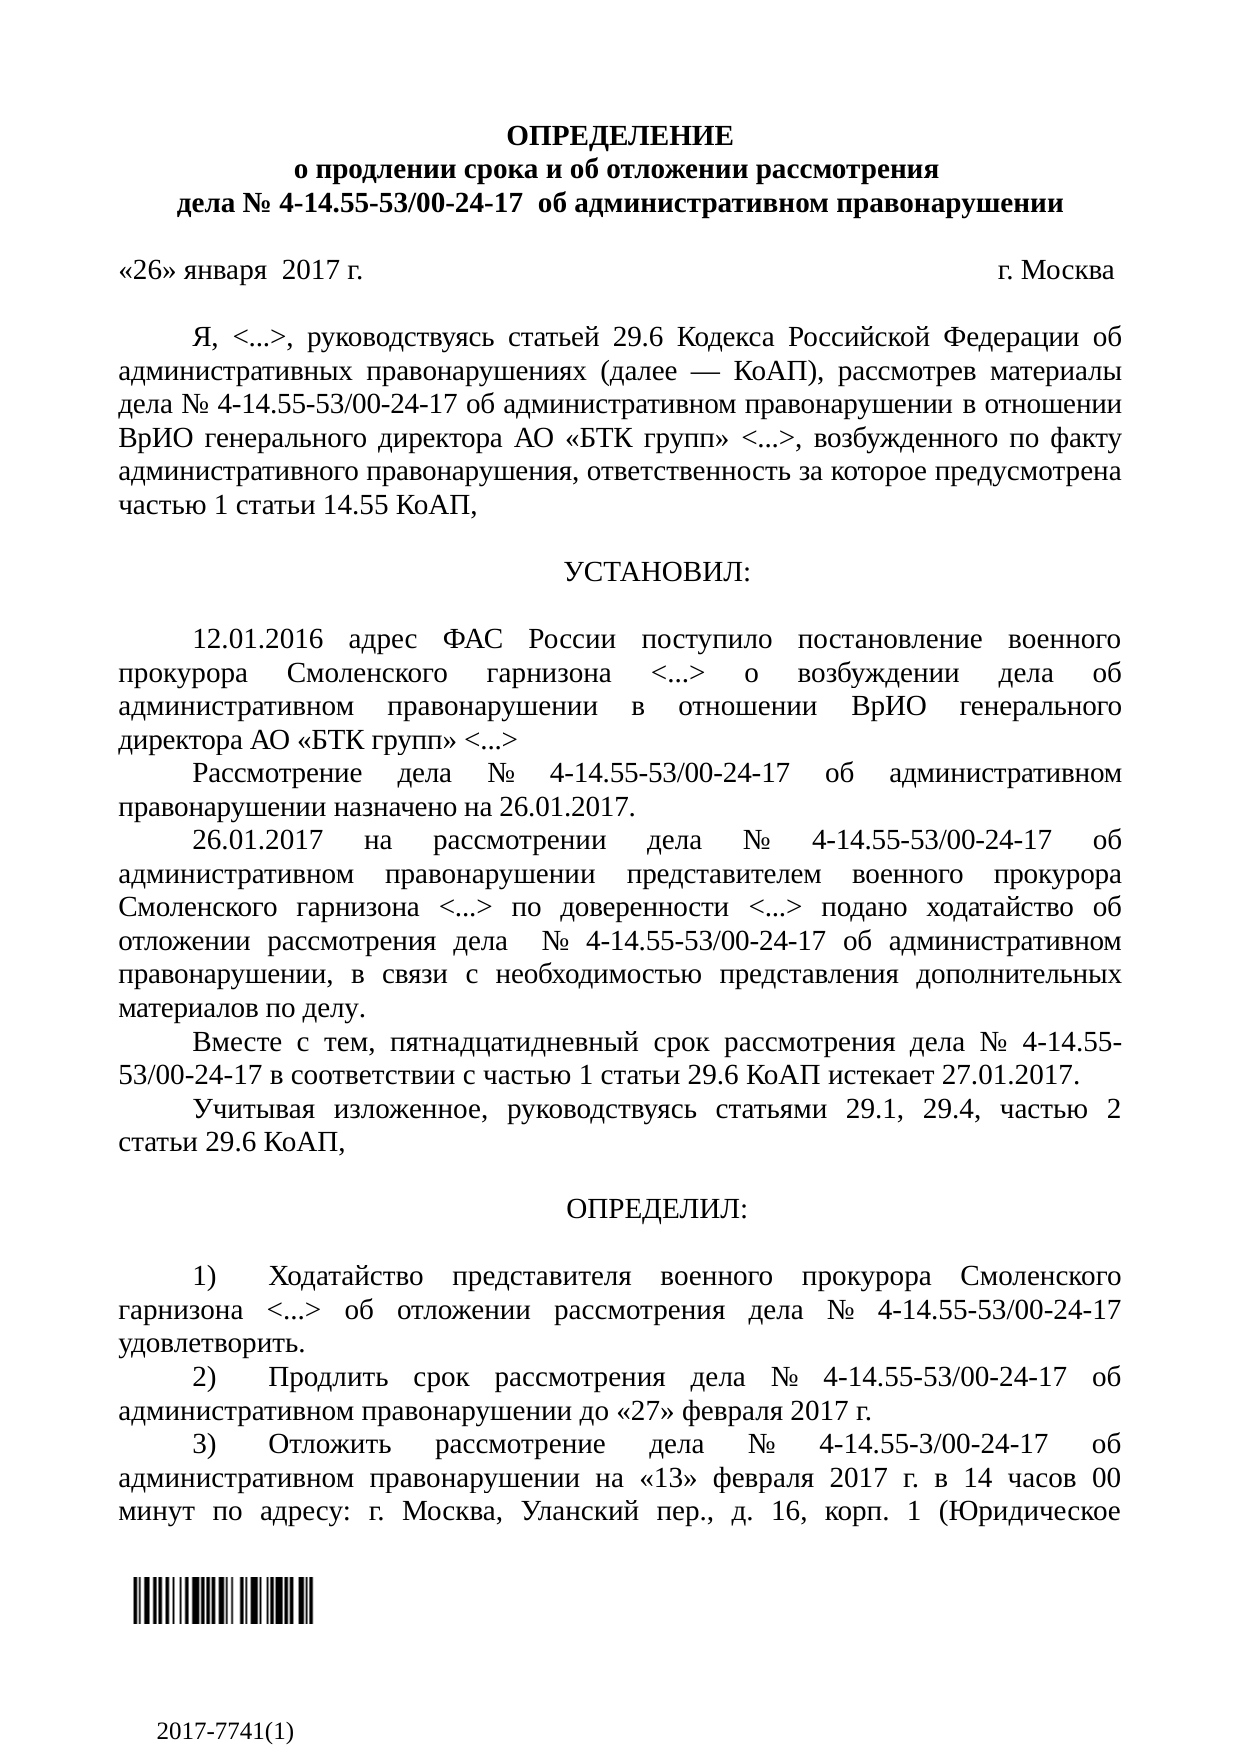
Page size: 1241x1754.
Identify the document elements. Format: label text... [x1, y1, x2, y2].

text ОПРЕДЕЛЕНИЕ [118, 118, 1122, 152]
text Рассмотрение дела № 4-14.55-53/00-24-17 об административном правонарушении назначено на 26.01.2017. [118, 755, 1122, 822]
text Вместе с тем, пятнадцатидневный срок рассмотрения дела № 4-14.55-53/00-24-17 в соответствии с частью 1 статьи 29.6 КоАП истекает 27.01.2017. [118, 1024, 1122, 1091]
text 12.01.2016 адрес ФАС России поступило постановление военного прокурора Смоленского гарнизона <...> о возбуждении дела об административном правонарушении в отношении ВрИО генерального директора АО «БТК групп» <...> [118, 621, 1122, 755]
text «26» января 2017 г. г. Москва [118, 252, 1122, 286]
text Учитывая изложенное, руководствуясь статьями 29.1, 29.4, частью 2 статьи 29.6 КоАП, [118, 1091, 1122, 1158]
picture [118, 1577, 331, 1624]
text ОПРЕДЕЛИЛ: [118, 1191, 1122, 1225]
text УСТАНОВИЛ: [118, 554, 1122, 588]
text о продлении срока и об отложении рассмотрения [118, 152, 1122, 185]
text дела № 4-14.55-53/00-24-17 об административном правонарушении [118, 185, 1122, 219]
list Продлить срок рассмотрения дела № 4-14.55-53/00-24-17 об административном правонарушении до «27» февраля 2017 г. [118, 1359, 1122, 1426]
list Отложить рассмотрение дела № 4-14.55-3/00-24-17 об административном правонарушении на «13» февраля 2017 г. в 14 часов 00 минут по адресу: г. Москва, Уланский пер., д. 16, корп. 1 (Юридическое [118, 1426, 1122, 1527]
list Ходатайство представителя военного прокурора Смоленского гарнизона <...> об отложении рассмотрения дела № 4-14.55-53/00-24-17 удовлетворить. [118, 1258, 1122, 1359]
text Я, <...>, руководствуясь статьей 29.6 Кодекса Российской Федерации об административных правонарушениях (далее — КоАП), рассмотрев материалы дела № 4-14.55-53/00-24-17 об административном правонарушении в отношении ВрИО генерального директора АО «БТК групп» <...>, возбужденного по факту административного правонарушения, ответственность за которое предусмотрена частью 1 статьи 14.55 КоАП, [118, 319, 1122, 521]
text 26.01.2017 на рассмотрении дела № 4-14.55-53/00-24-17 об административном правонарушении представителем военного прокурора Смоленского гарнизона <...> по доверенности <...> подано ходатайство об отложении рассмотрения дела № 4-14.55-53/00-24-17 об административном правонарушении, в связи с необходимостью представления дополнительных материалов по делу. [118, 822, 1122, 1024]
